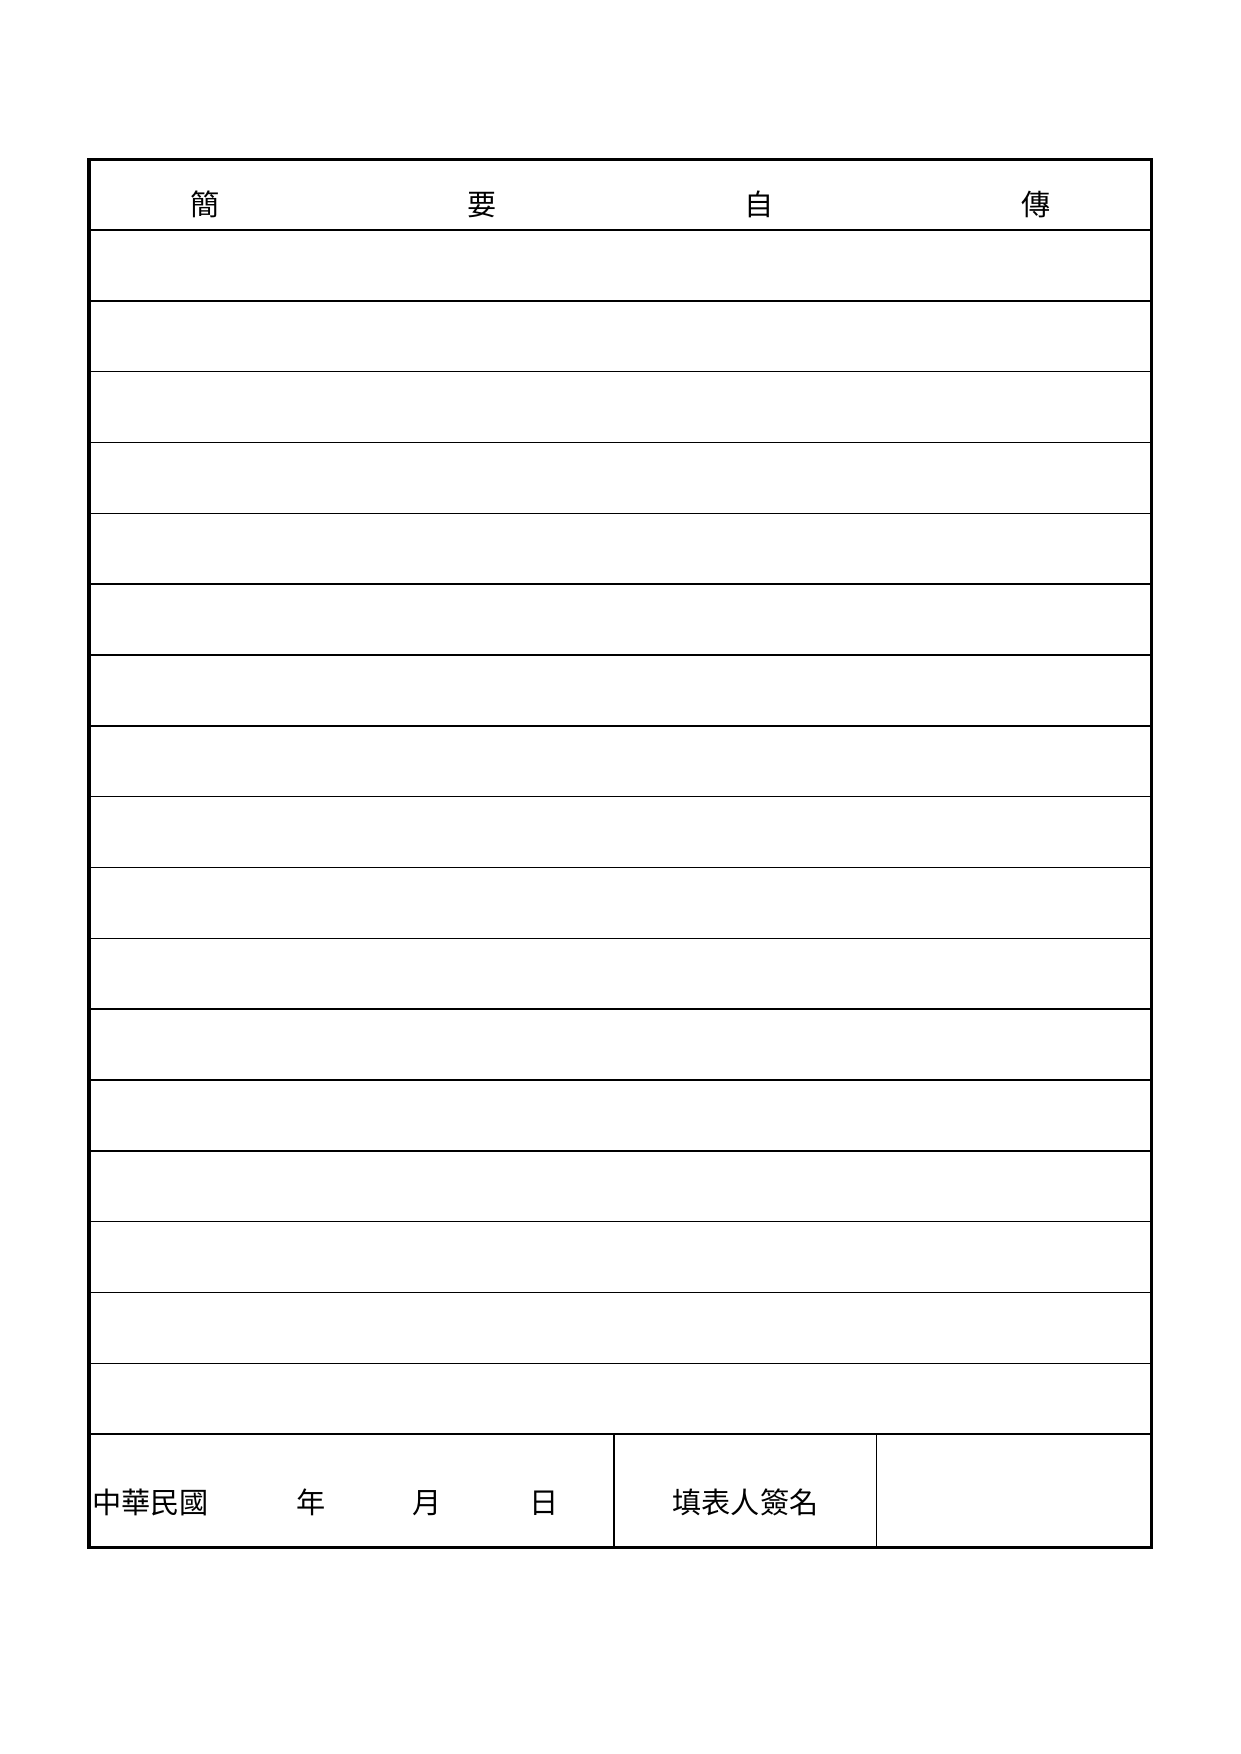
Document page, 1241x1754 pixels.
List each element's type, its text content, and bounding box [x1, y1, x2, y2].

table_cell [91, 1081, 1150, 1150]
table_cell [91, 514, 1150, 583]
table_cell 填表人簽名 [615, 1435, 876, 1546]
table_cell [91, 372, 1150, 442]
table_cell [91, 656, 1150, 725]
table_cell [91, 1222, 1150, 1292]
table_cell [91, 1364, 1150, 1433]
table_cell [91, 1152, 1150, 1221]
table_cell [91, 868, 1150, 937]
table_cell [91, 1293, 1150, 1362]
table_cell [91, 727, 1150, 796]
table_cell 中華民國 年 月 日 [91, 1435, 613, 1546]
table_cell [91, 797, 1150, 867]
table_cell [91, 1010, 1150, 1079]
table_header 簡 要 自 傳 [91, 161, 1150, 229]
table_cell [91, 443, 1150, 512]
table_cell [91, 585, 1150, 654]
table_cell [877, 1435, 1150, 1546]
table_cell [91, 939, 1150, 1008]
table_cell [91, 231, 1150, 300]
table_cell [91, 302, 1150, 371]
